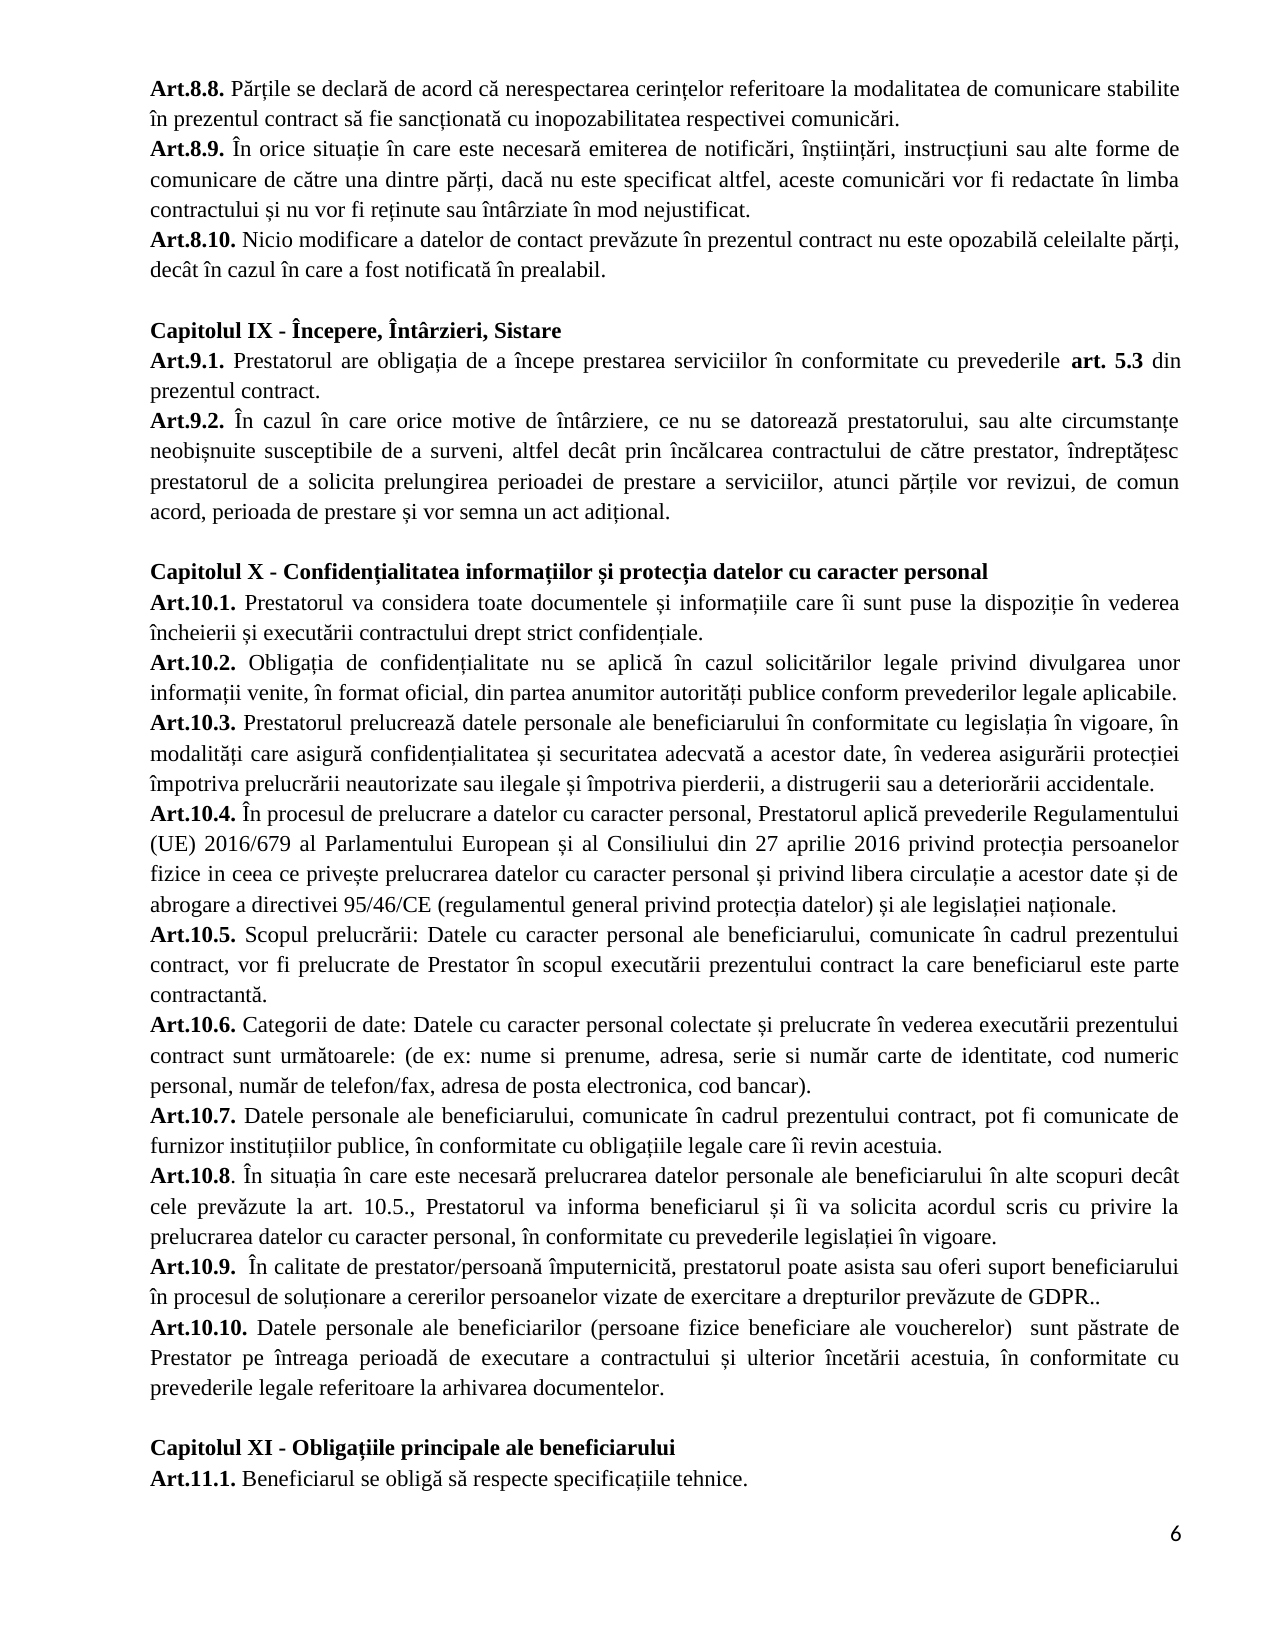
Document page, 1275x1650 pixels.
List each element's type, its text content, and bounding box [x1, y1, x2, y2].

list Art.10.2. Obligația de confidențialitate nu se aplică în cazul solicitărilor legale privind divulgarea unor informații venite, în format oficial, din partea anumitor autorități publice conform prevederilor legale aplicabile. [150, 649, 1181, 706]
list Art.10.3. Prestatorul prelucrează datele personale ale beneficiarului în conformitate cu legislația în vigoare, în modalități care asigură confidențialitatea și securitatea adecvată a acestor date, în vederea asigurării protecției împotriva prelucrării neautorizate sau ilegale și împotriva pierderii, a distrugerii sau a deteriorării accidentale. [150, 709, 1181, 796]
list Art.9.2. În cazul în care orice motive de întârziere, ce nu se datorează prestatorului, sau alte circumstanțe neobișnuite susceptibile de a surveni, altfel decât prin încălcarea contractului de către prestator, îndreptățesc prestatorul de a solicita prelungirea perioadei de prestare a serviciilor, atunci părțile vor revizui, de comun acord, perioada de prestare și vor semna un act adițional. [150, 407, 1181, 524]
list Art.10.5. Scopul prelucrării: Datele cu caracter personal ale beneficiarului, comunicate în cadrul prezentului contract, vor fi prelucrate de Prestator în scopul executării prezentului contract la care beneficiarul este parte contractantă. [150, 921, 1181, 1008]
list Art.10.10. Datele personale ale beneficiarilor (persoane fizice beneficiare ale voucherelor) sunt păstrate de Prestator pe întreaga perioadă de executare a contractului și ulterior încetării acestuia, în conformitate cu prevederile legale referitoare la arhivarea documentelor. [150, 1313, 1181, 1400]
list Art.10.4. În procesul de prelucrare a datelor cu caracter personal, Prestatorul aplică prevederile Regulamentului (UE) 2016/679 al Parlamentului European și al Consiliului din 27 aprilie 2016 privind protecția persoanelor fizice in ceea ce privește prelucrarea datelor cu caracter personal și privind libera circulație a acestor date și de abrogare a directivei 95/46/CE (regulamentul general privind protecția datelor) și ale legislației naționale. [150, 800, 1181, 917]
list Art.10.8. În situația în care este necesară prelucrarea datelor personale ale beneficiarului în alte scopuri decât cele prevăzute la art. 10.5., Prestatorul va informa beneficiarul și îi va solicita acordul scris cu privire la prelucrarea datelor cu caracter personal, în conformitate cu prevederile legislației în vigoare. [150, 1162, 1181, 1249]
list Art.10.6. Categorii de date: Datele cu caracter personal colectate și prelucrate în vederea executării prezentului contract sunt următoarele: (de ex: nume si prenume, adresa, serie si număr carte de identitate, cod numeric personal, număr de telefon/fax, adresa de posta electronica, cod bancar). [150, 1011, 1181, 1098]
list Art.8.10. Nicio modificare a datelor de contact prevăzute în prezentul contract nu este opozabilă celeilalte părți, decât în cazul în care a fost notificată în prealabil. [150, 226, 1181, 283]
list Capitolul X - Confidențialitatea informațiilor și protecția datelor cu caracter personal [150, 558, 1181, 585]
list Art.8.8. Părțile se declară de acord că nerespectarea cerințelor referitoare la modalitatea de comunicare stabilite în prezentul contract să fie sancționată cu inopozabilitatea respectivei comunicări. [150, 75, 1181, 132]
list Capitolul IX - Începere, Întârzieri, Sistare [150, 317, 1181, 343]
list Art.11.1. Beneficiarul se obligă să respecte specificațiile tehnice. [150, 1464, 1181, 1491]
list Art.9.1. Prestatorul are obligația de a începe prestarea serviciilor în conformitate cu prevederile art. 5.3 din prezentul contract. [150, 347, 1181, 403]
list Art.10.7. Datele personale ale beneficiarului, comunicate în cadrul prezentului contract, pot fi comunicate de furnizor instituțiilor publice, în conformitate cu obligațiile legale care îi revin acestuia. [150, 1102, 1181, 1159]
list Art.10.9. În calitate de prestator/persoană împuternicită, prestatorul poate asista sau oferi suport beneficiarului în procesul de soluționare a cererilor persoanelor vizate de exercitare a drepturilor prevăzute de GDPR.. [150, 1253, 1181, 1310]
list Art.8.9. În orice situație în care este necesară emiterea de notificări, înștiințări, instrucțiuni sau alte forme de comunicare de către una dintre părți, dacă nu este specificat altfel, aceste comunicări vor fi redactate în limba contractului și nu vor fi reținute sau întârziate în mod nejustificat. [150, 135, 1181, 222]
list Art.10.1. Prestatorul va considera toate documentele și informațiile care îi sunt puse la dispoziție în vederea încheierii și executării contractului drept strict confidențiale. [150, 588, 1181, 645]
list Capitolul XI - Obligațiile principale ale beneficiarului [150, 1434, 1181, 1461]
